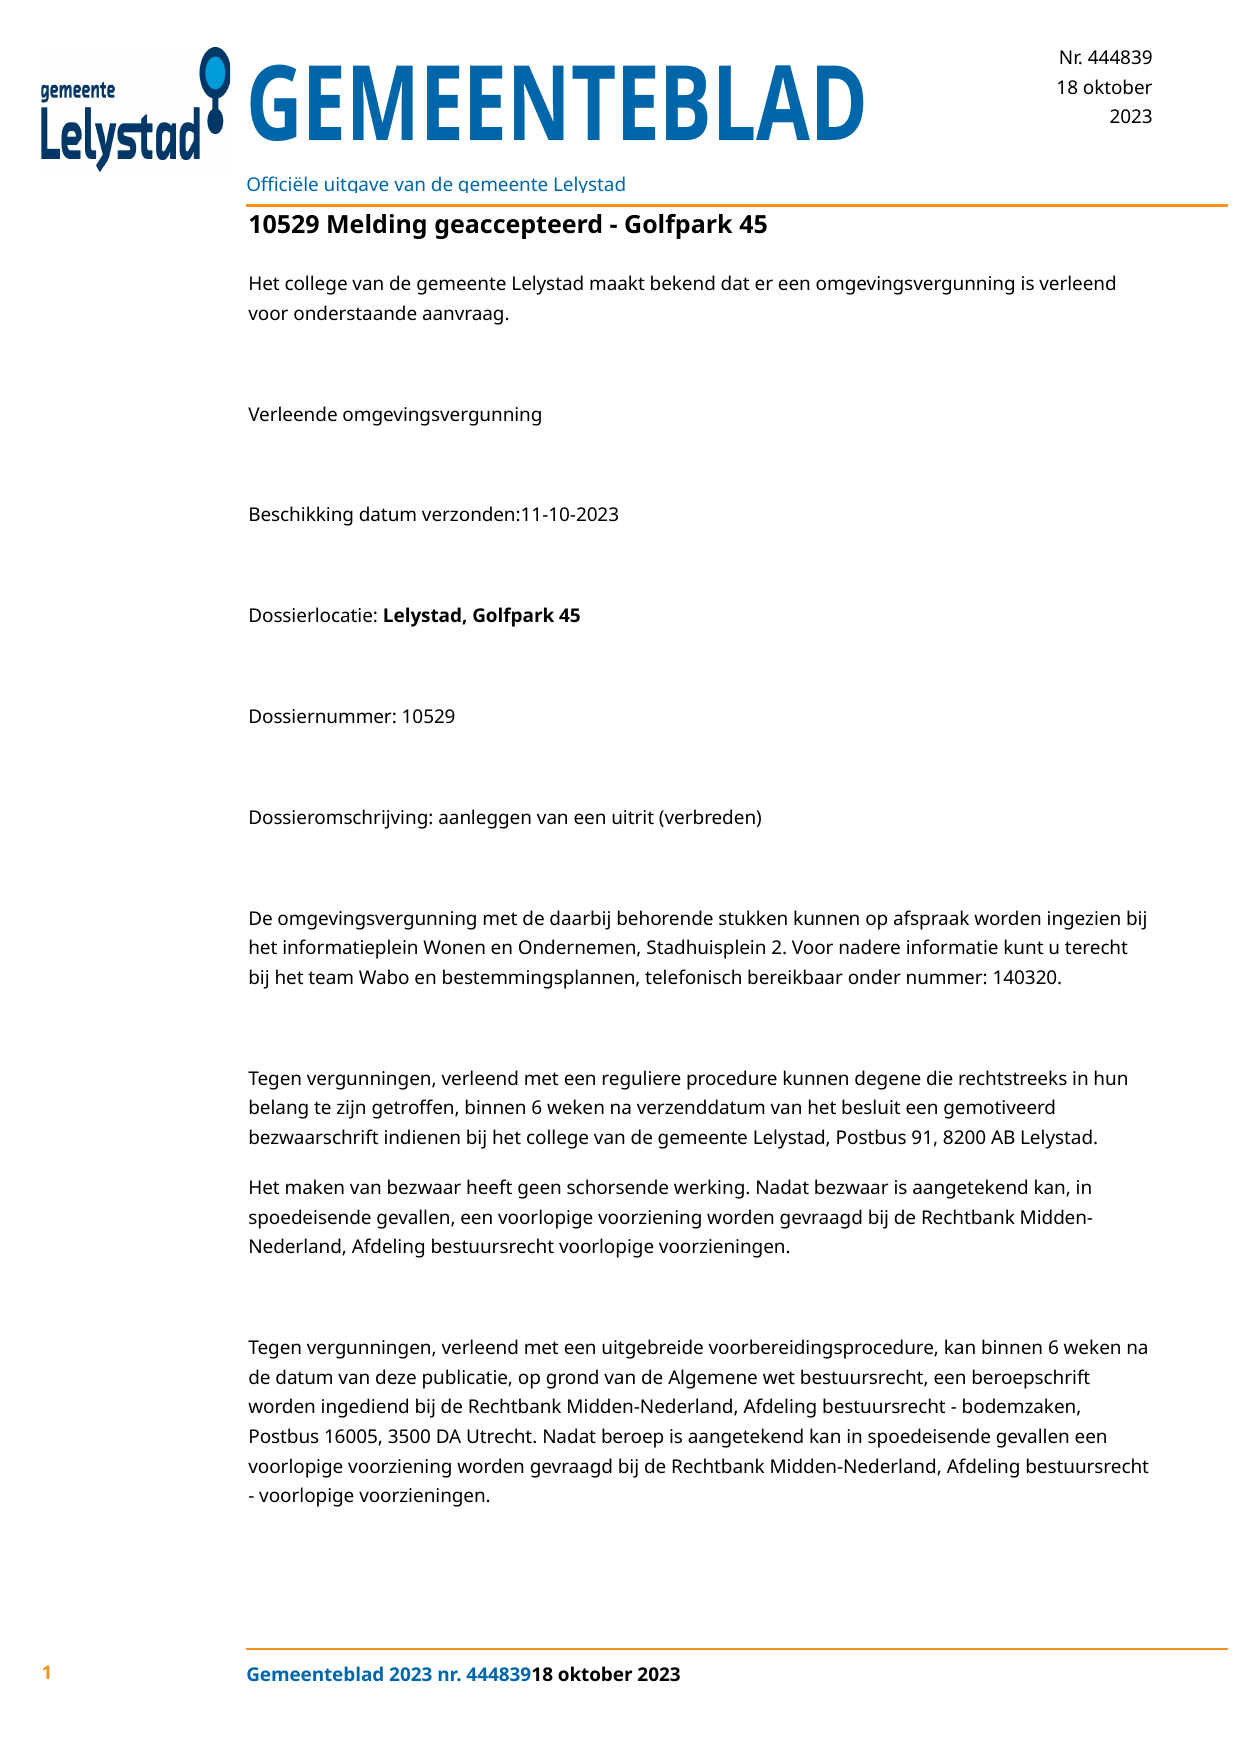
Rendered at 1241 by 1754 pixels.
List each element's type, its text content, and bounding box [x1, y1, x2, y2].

text Tegen vergunningen, verleend met een uitgebreide voorbereidingsprocedure, kan binnen 6 weken na de datum van deze publicatie, op grond van de Algemene wet bestuursrecht, een beroepschrift worden ingediend bij de Rechtbank Midden-Nederland, Afdeling bestuursrecht - bodemzaken, Postbus 16005, 3500 DA Utrecht. Nadat beroep is aangetekend kan in spoedeisende gevallen een voorlopige voorziening worden gevraagd bij de Rechtbank Midden-Nederland, Afdeling bestuursrecht - voorlopige voorzieningen. [248, 1334, 1152, 1508]
text Dossieromschrijving: aanleggen van een uitrit (verbreden) [248, 804, 1152, 830]
text Dossierlocatie: Lelystad, Golfpark 45 [248, 602, 1152, 628]
text Dossiernummer: 10529 [248, 703, 1152, 729]
text Verleende omgevingsvergunning [248, 401, 1152, 426]
picture [41, 47, 231, 172]
text De omgevingsvergunning met de daarbij behorende stukken kunnen op afspraak worden ingezien bij het informatieplein Wonen en Ondernemen, Stadhuisplein 2. Voor nadere informatie kunt u terecht bij het team Wabo en bestemmingsplannen, telefonisch bereikbaar onder nummer: 140320. [248, 905, 1152, 990]
text Beschikking datum verzonden:11-10-2023 [248, 502, 1152, 527]
text Tegen vergunningen, verleend met een reguliere procedure kunnen degene die rechtstreeks in hun belang te zijn getroffen, binnen 6 weken na verzenddatum van het besluit een gemotiveerd bezwaarschrift indienen bij het college van de gemeente Lelystad, Postbus 91, 8200 AB Lelystad. [248, 1065, 1152, 1150]
text Het college van de gemeente Lelystad maakt bekend dat er een omgevingsvergunning is verleend voor onderstaande aanvraag. [248, 270, 1152, 326]
text Het maken van bezwaar heeft geen schorsende werking. Nadat bezwaar is aangetekend kan, in spoedeisende gevallen, een voorlopige voorziening worden gevraagd bij de Rechtbank Midden-Nederland, Afdeling bestuursrecht voorlopige voorzieningen. [248, 1174, 1152, 1259]
text 10529 Melding geaccepteerd - Golfpark 45 [248, 207, 1152, 241]
